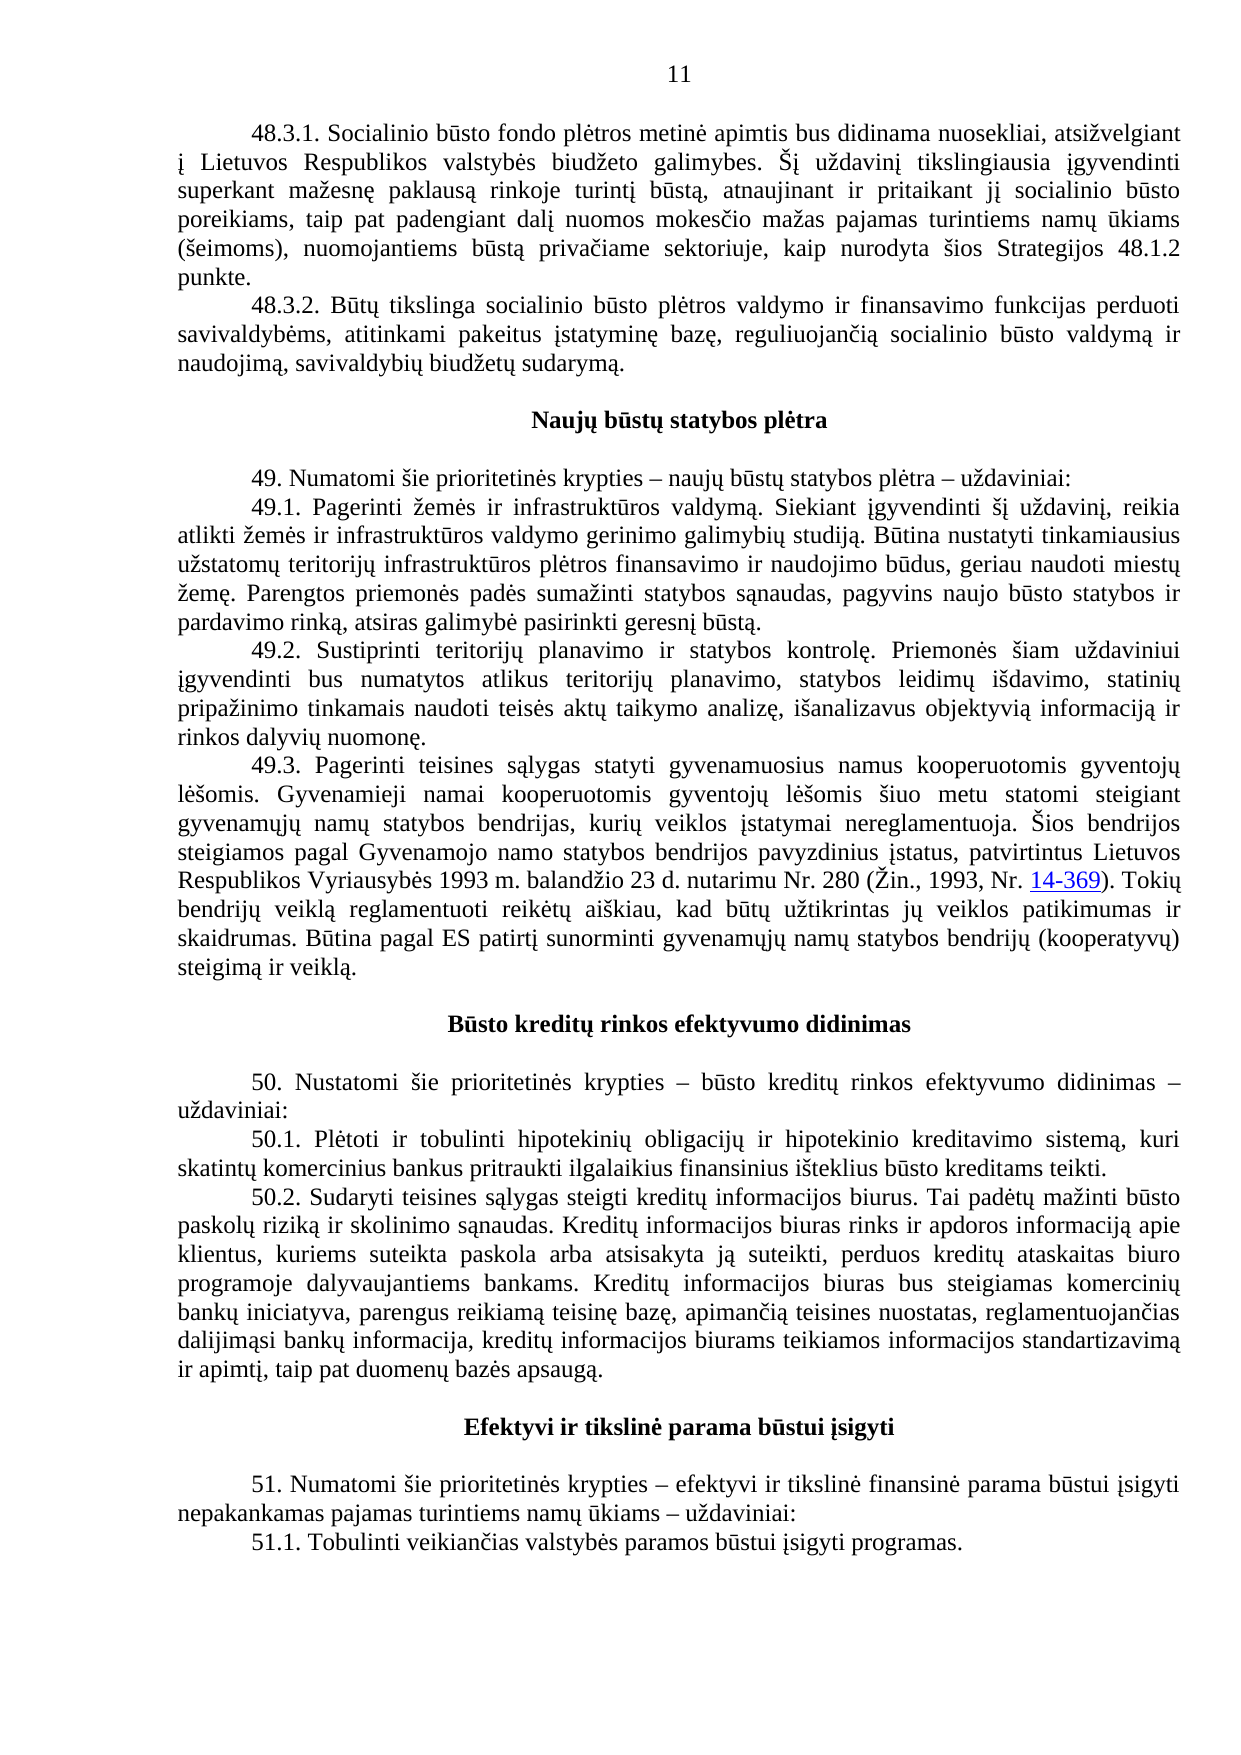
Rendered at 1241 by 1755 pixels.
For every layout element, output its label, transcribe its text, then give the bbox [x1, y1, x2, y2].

text 50.2. Sudaryti teisines sąlygas steigti kreditų informacijos biurus. Tai padėtų mažinti būsto paskolų riziką ir skolinimo sąnaudas. Kreditų informacijos biuras rinks ir apdoros informaciją apie klientus, kuriems suteikta paskola arba atsisakyta ją suteikti, perduos kreditų ataskaitas biuro programoje dalyvaujantiems bankams. Kreditų informacijos biuras bus steigiamas komercinių bankų iniciatyva, parengus reikiamą teisinę bazę, apimančią teisines nuostatas, reglamentuojančias dalijimąsi bankų informacija, kreditų informacijos biurams teikiamos informacijos standartizavimą ir apimtį, taip pat duomenų bazės apsaugą. [177, 1182, 1181, 1383]
text 49.1. Pagerinti žemės ir infrastruktūros valdymą. Siekiant įgyvendinti šį uždavinį, reikia atlikti žemės ir infrastruktūros valdymo gerinimo galimybių studiją. Būtina nustatyti tinkamiausius užstatomų teritorijų infrastruktūros plėtros finansavimo ir naudojimo būdus, geriau naudoti miestų žemę. Parengtos priemonės padės sumažinti statybos sąnaudas, pagyvins naujo būsto statybos ir pardavimo rinką, atsiras galimybė pasirinkti geresnį būstą. [177, 492, 1181, 636]
text 50.1. Plėtoti ir tobulinti hipotekinių obligacijų ir hipotekinio kreditavimo sistemą, kuri skatintų komercinius bankus pritraukti ilgalaikius finansinius išteklius būsto kreditams teikti. [177, 1124, 1181, 1182]
text 48.3.1. Socialinio būsto fondo plėtros metinė apimtis bus didinama nuosekliai, atsižvelgiant į Lietuvos Respublikos valstybės biudžeto galimybes. Šį uždavinį tikslingiausia įgyvendinti superkant mažesnę paklausą rinkoje turintį būstą, atnaujinant ir pritaikant jį socialinio būsto poreikiams, taip pat padengiant dalį nuomos mokesčio mažas pajamas turintiems namų ūkiams (šeimoms), nuomojantiems būstą privačiame sektoriuje, kaip nurodyta šios Strategijos 48.1.2 punkte. [177, 118, 1181, 291]
text 49.2. Sustiprinti teritorijų planavimo ir statybos kontrolę. Priemonės šiam uždaviniui įgyvendinti bus numatytos atlikus teritorijų planavimo, statybos leidimų išdavimo, statinių pripažinimo tinkamais naudoti teisės aktų taikymo analizę, išanalizavus objektyvią informaciją ir rinkos dalyvių nuomonę. [177, 636, 1181, 751]
text 48.3.2. Būtų tikslinga socialinio būsto plėtros valdymo ir finansavimo funkcijas perduoti savivaldybėms, atitinkami pakeitus įstatyminę bazę, reguliuojančią socialinio būsto valdymą ir naudojimą, savivaldybių biudžetų sudarymą. [177, 291, 1181, 377]
text Naujų būstų statybos plėtra [177, 406, 1181, 434]
text 51. Numatomi šie prioritetinės krypties – efektyvi ir tikslinė finansinė parama būstui įsigyti nepakankamas pajamas turintiems namų ūkiams – uždaviniai: [177, 1469, 1181, 1527]
text Efektyvi ir tikslinė parama būstui įsigyti [177, 1412, 1181, 1441]
text 50. Nustatomi šie prioritetinės krypties – būsto kreditų rinkos efektyvumo didinimas – uždaviniai: [177, 1067, 1181, 1124]
text 49. Numatomi šie prioritetinės krypties – naujų būstų statybos plėtra – uždaviniai: [177, 463, 1181, 492]
text 49.3. Pagerinti teisines sąlygas statyti gyvenamuosius namus kooperuotomis gyventojų lėšomis. Gyvenamieji namai kooperuotomis gyventojų lėšomis šiuo metu statomi steigiant gyvenamųjų namų statybos bendrijas, kurių veiklos įstatymai nereglamentuoja. Šios bendrijos steigiamos pagal Gyvenamojo namo statybos bendrijos pavyzdinius įstatus, patvirtintus Lietuvos Respublikos Vyriausybės 1993 m. balandžio 23 d. nutarimu Nr. 280 (Žin., 1993, Nr. 14-369). Tokių bendrijų veiklą reglamentuoti reikėtų aiškiau, kad būtų užtikrintas jų veiklos patikimumas ir skaidrumas. Būtina pagal ES patirtį sunorminti gyvenamųjų namų statybos bendrijų (kooperatyvų) steigimą ir veiklą. [177, 751, 1181, 981]
text Būsto kreditų rinkos efektyvumo didinimas [177, 1009, 1181, 1038]
text 51.1. Tobulinti veikiančias valstybės paramos būstui įsigyti programas. [177, 1527, 1181, 1556]
